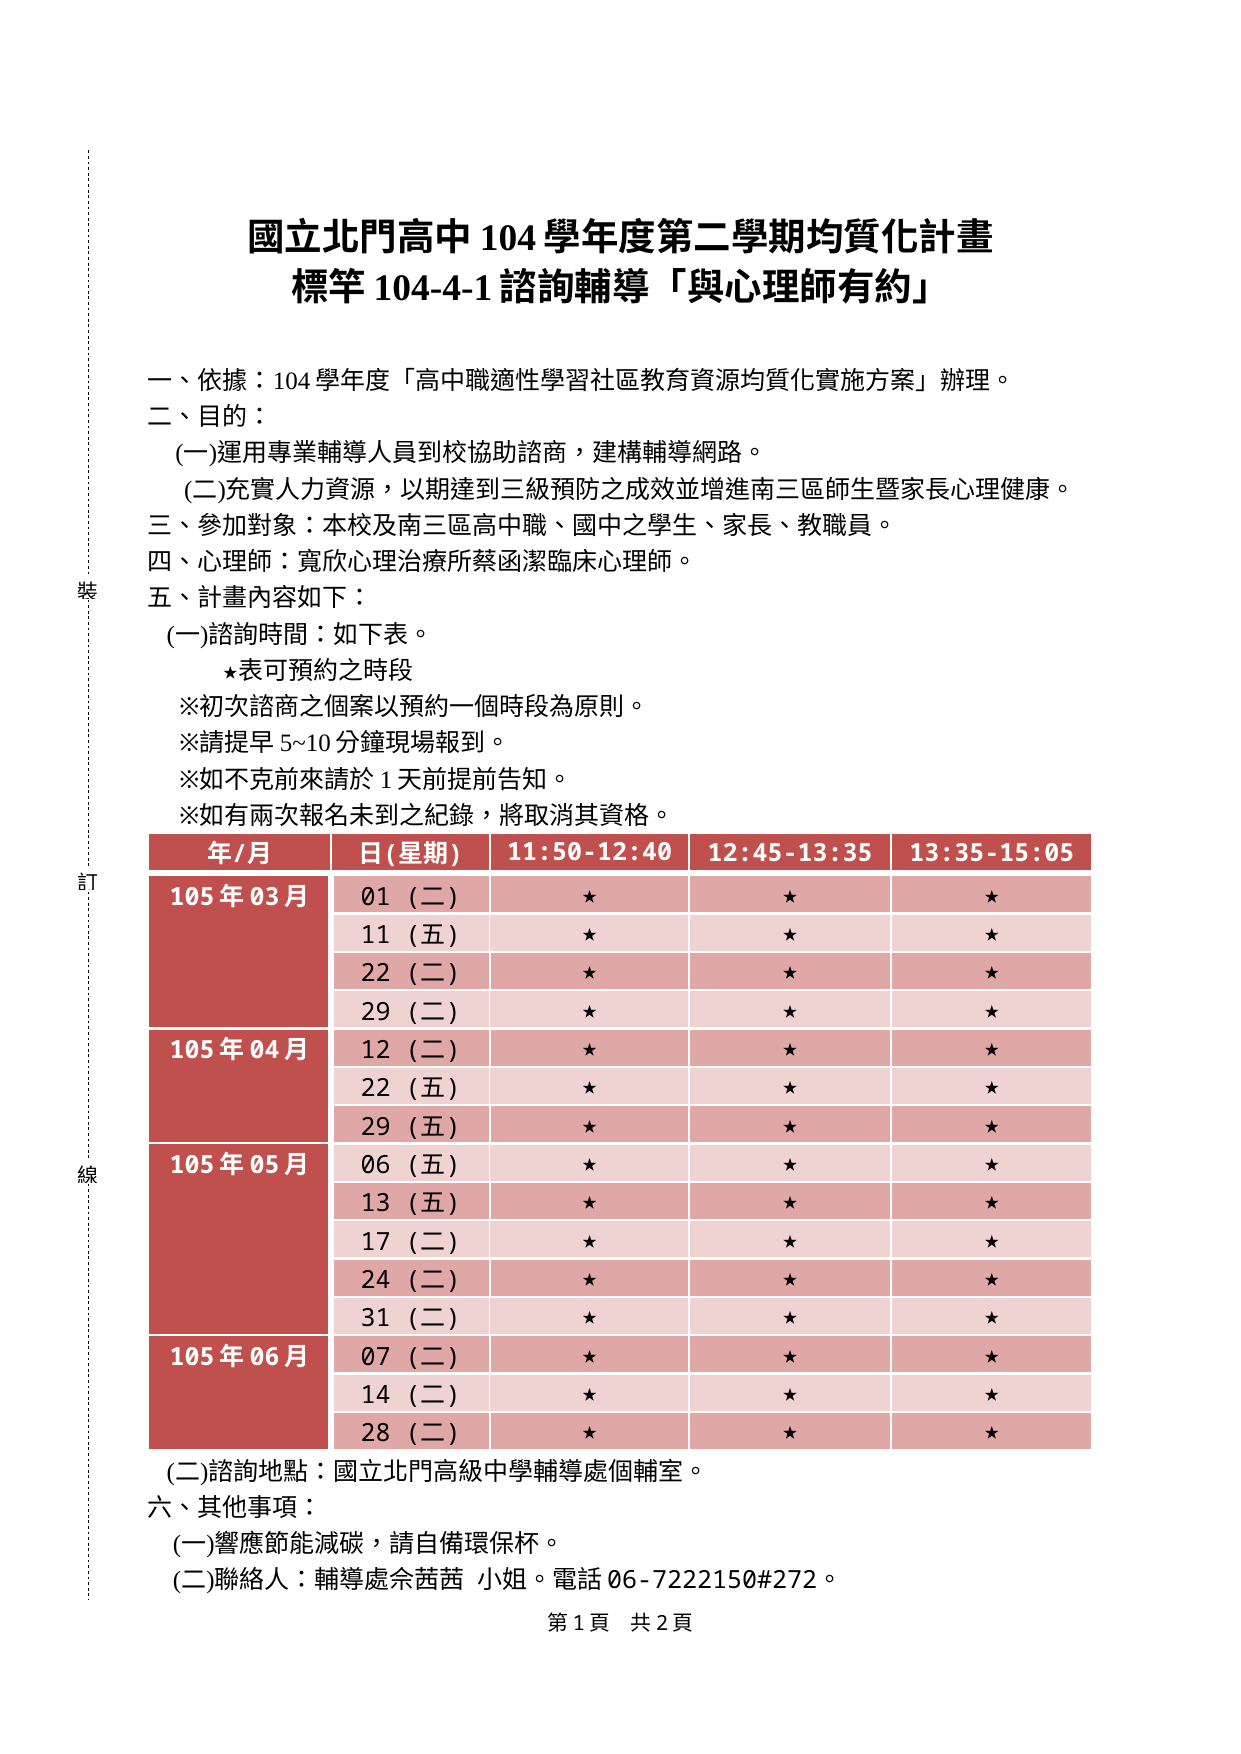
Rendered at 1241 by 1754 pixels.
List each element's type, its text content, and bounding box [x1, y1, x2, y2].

table_cell ★ [490, 1298, 688, 1334]
table_cell ★ [690, 953, 890, 989]
table_cell ★ [490, 1145, 688, 1181]
text ※如有兩次報名未到之紀錄，將取消其資格。 [148, 795, 1092, 832]
table_cell 29 (五) [334, 1106, 489, 1142]
table_cell ★ [690, 1145, 890, 1181]
table_cell ★ [892, 991, 1091, 1027]
text 六、其他事項： (一)響應節能減碳，請自備環保杯。 (二)聯絡人：輔導處佘茜茜 小姐。電話06-7222150#272。 [148, 1487, 1092, 1596]
table_cell ★ [690, 1413, 890, 1449]
table_cell 17 (二) [334, 1221, 489, 1257]
table_cell ★ [892, 1336, 1091, 1372]
table_header 13:35-15:05 [892, 834, 1091, 870]
text (一)諮詢時間：如下表。 [148, 614, 1092, 650]
table_cell ★ [892, 1183, 1091, 1219]
table_cell ★ [892, 1260, 1091, 1296]
table_cell ★ [892, 1413, 1091, 1449]
table_cell ★ [892, 1106, 1091, 1142]
table_cell ★ [491, 1106, 688, 1142]
text 四、心理師：寬欣心理治療所蔡函潔臨床心理師。 [148, 542, 1092, 578]
table_cell ★ [892, 1298, 1091, 1334]
table_cell ★ [491, 876, 688, 912]
table_cell 28 (二) [334, 1413, 489, 1449]
table_cell ★ [690, 876, 890, 912]
table_cell ★ [491, 1336, 688, 1372]
table_cell ★ [892, 953, 1091, 989]
table_cell ★ [892, 1068, 1091, 1104]
text 一、依據：104學年度「高中職適性學習社區教育資源均質化實施方案」辦理。 [148, 360, 1092, 397]
table_cell 14 (二) [334, 1375, 489, 1411]
text 三、參加對象：本校及南三區高中職、國中之學生、家長、教職員。 [148, 505, 1092, 542]
table_cell ★ [892, 915, 1091, 951]
table_cell 105年06月 [149, 1336, 328, 1449]
table_cell 22 (五) [334, 1068, 489, 1104]
text ★表可預約之時段 [148, 650, 1092, 687]
table_cell ★ [690, 915, 890, 951]
table_cell ★ [490, 1068, 688, 1104]
table_cell 105年03月 [149, 876, 328, 1027]
table_cell ★ [490, 915, 688, 951]
table_cell ★ [690, 1068, 890, 1104]
table_cell ★ [892, 1221, 1091, 1257]
table_cell 24 (二) [334, 1260, 489, 1296]
text (二)充實人力資源，以期達到三級預防之成效並增進南三區師生暨家長心理健康。 [148, 469, 1092, 505]
table_cell ★ [690, 1336, 890, 1372]
text 國立北門高中104學年度第二學期均質化計畫 [148, 210, 1092, 260]
table_cell ★ [690, 1183, 890, 1219]
table_cell ★ [690, 1298, 890, 1334]
text ※初次諮商之個案以預約一個時段為原則。 [148, 687, 1092, 723]
table_cell 31 (二) [334, 1298, 489, 1334]
table_cell 07 (二) [334, 1336, 489, 1372]
table_cell 01 (二) [334, 876, 489, 912]
table_header 年/月 [149, 834, 330, 870]
table_cell ★ [892, 1030, 1091, 1066]
table_cell ★ [491, 1183, 688, 1219]
table_cell 105年05月 [149, 1144, 328, 1334]
text ※請提早5~10分鐘現場報到。 [148, 723, 1092, 759]
table_cell ★ [491, 1030, 688, 1066]
table_header 11:50-12:40 [491, 834, 688, 870]
text 二、目的： (一)運用專業輔導人員到校協助諮商，建構輔導網路。 [148, 397, 1092, 469]
table_cell 105年04月 [149, 1030, 328, 1142]
table_cell ★ [491, 953, 688, 989]
table_cell ★ [491, 1413, 688, 1449]
table_cell ★ [690, 1106, 890, 1142]
table_cell 13 (五) [334, 1183, 489, 1219]
table_cell ★ [690, 1221, 890, 1257]
text (二)諮詢地點：國立北門高級中學輔導處個輔室。 [148, 1451, 1092, 1487]
table_cell 29 (二) [334, 991, 489, 1027]
table_cell ★ [690, 991, 890, 1027]
table_cell ★ [892, 876, 1091, 912]
table_cell 06 (五) [334, 1145, 489, 1181]
table_cell ★ [690, 1260, 890, 1296]
table_cell 22 (二) [334, 953, 489, 989]
text ※如不克前來請於1天前提前告知。 [148, 759, 1092, 795]
table_header 日(星期) [332, 834, 489, 870]
table_cell ★ [892, 1145, 1091, 1181]
table_cell ★ [892, 1375, 1091, 1411]
text 五、計畫內容如下： [148, 578, 1092, 614]
table_cell 12 (二) [334, 1030, 489, 1066]
table_cell ★ [490, 1375, 688, 1411]
table_cell 11 (五) [334, 915, 489, 951]
table_cell ★ [690, 1030, 890, 1066]
table_cell ★ [490, 991, 688, 1027]
table_cell ★ [490, 1221, 688, 1257]
table_cell ★ [690, 1375, 890, 1411]
table_header 12:45-13:35 [690, 834, 890, 870]
table_cell ★ [491, 1260, 688, 1296]
text 標竿104-4-1諮詢輔導「與心理師有約」 [148, 260, 1092, 310]
